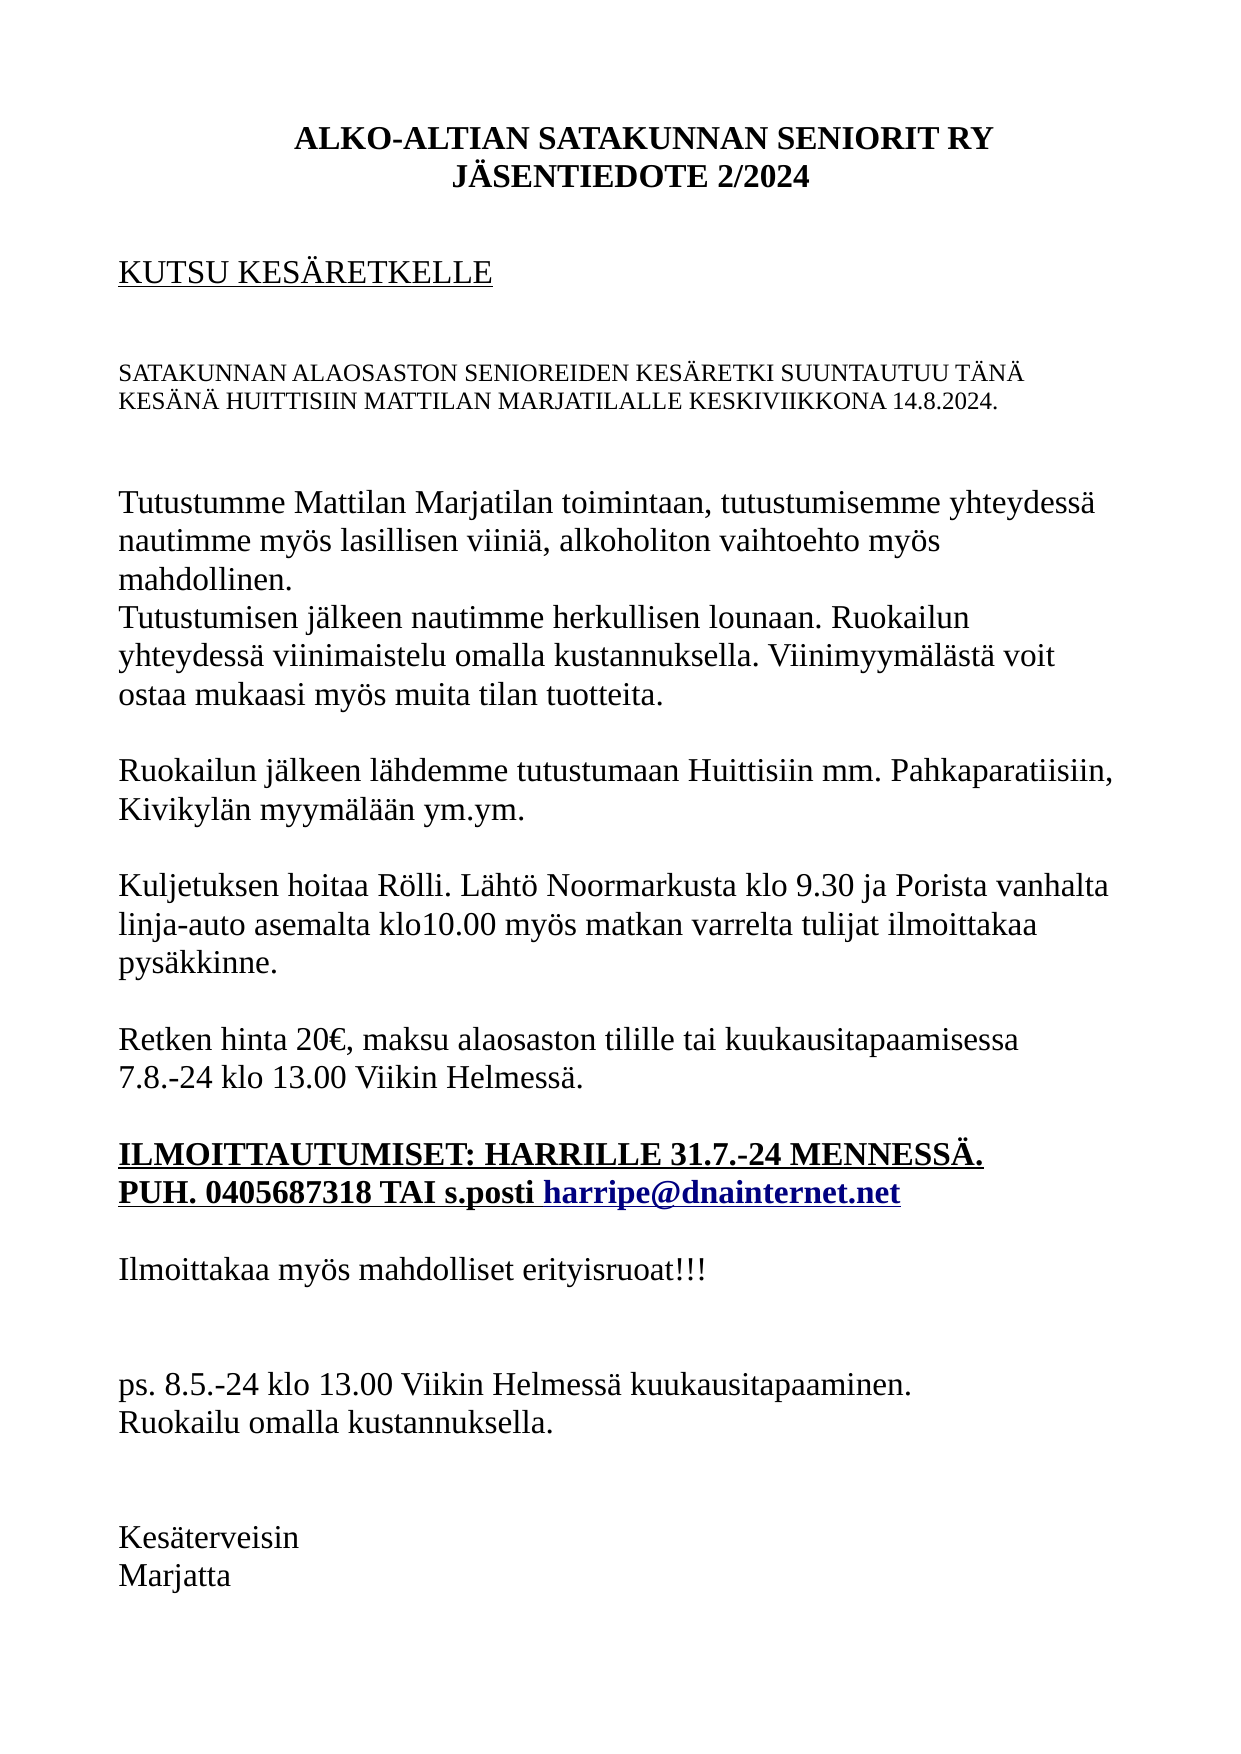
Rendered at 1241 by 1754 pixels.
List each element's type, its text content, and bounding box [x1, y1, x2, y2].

text Ilmoittakaa myös mahdolliset erityisruoat!!! [118, 1249, 1122, 1287]
text Kesäterveisin [118, 1517, 1122, 1556]
text SATAKUNNAN ALAOSASTON SENIOREIDEN KESÄRETKI SUUNTAUTUU TÄNÄ [118, 358, 1122, 386]
text Retken hinta 20€, maksu alaosaston tilille tai kuukausitapaamisessa [118, 1019, 1122, 1057]
text ps. 8.5.-24 klo 13.00 Viikin Helmessä kuukausitapaaminen. [118, 1364, 1122, 1402]
text Marjatta [118, 1556, 1122, 1594]
text 7.8.-24 klo 13.00 Viikin Helmessä. [118, 1057, 1122, 1096]
text ALKO-ALTIAN SATAKUNNAN SENIORIT RY [118, 118, 1122, 156]
text KUTSU KESÄRETKELLE [118, 252, 1122, 291]
text Tutustumisen jälkeen nautimme herkullisen lounaan. Ruokailun yhteydessä viinimaistelu omalla kustannuksella. Viinimyymälästä voit ostaa mukaasi myös muita tilan tuotteita. [118, 597, 1122, 712]
text JÄSENTIEDOTE 2/2024 [118, 156, 1122, 195]
text KESÄNÄ HUITTISIIN MATTILAN MARJATILALLE KESKIVIIKKONA 14.8.2024. [118, 386, 1122, 415]
text Ruokailu omalla kustannuksella. [118, 1402, 1122, 1441]
text Ruokailun jälkeen lähdemme tutustumaan Huittisiin mm. Pahkaparatiisiin, Kivikylän myymälään ym.ym. [118, 751, 1122, 827]
text PUH. 0405687318 TAI s.posti harripe@dnainternet.net [118, 1172, 1122, 1211]
text ILMOITTAUTUMISET: HARRILLE 31.7.-24 MENNESSÄ. [118, 1134, 1122, 1172]
text Kuljetuksen hoitaa Rölli. Lähtö Noormarkusta klo 9.30 ja Porista vanhalta linja-auto asemalta klo10.00 myös matkan varrelta tulijat ilmoittakaa pysäkkinne. [118, 866, 1122, 981]
text Tutustumme Mattilan Marjatilan toimintaan, tutustumisemme yhteydessä nautimme myös lasillisen viiniä, alkoholiton vaihtoehto myös mahdollinen. [118, 482, 1122, 597]
